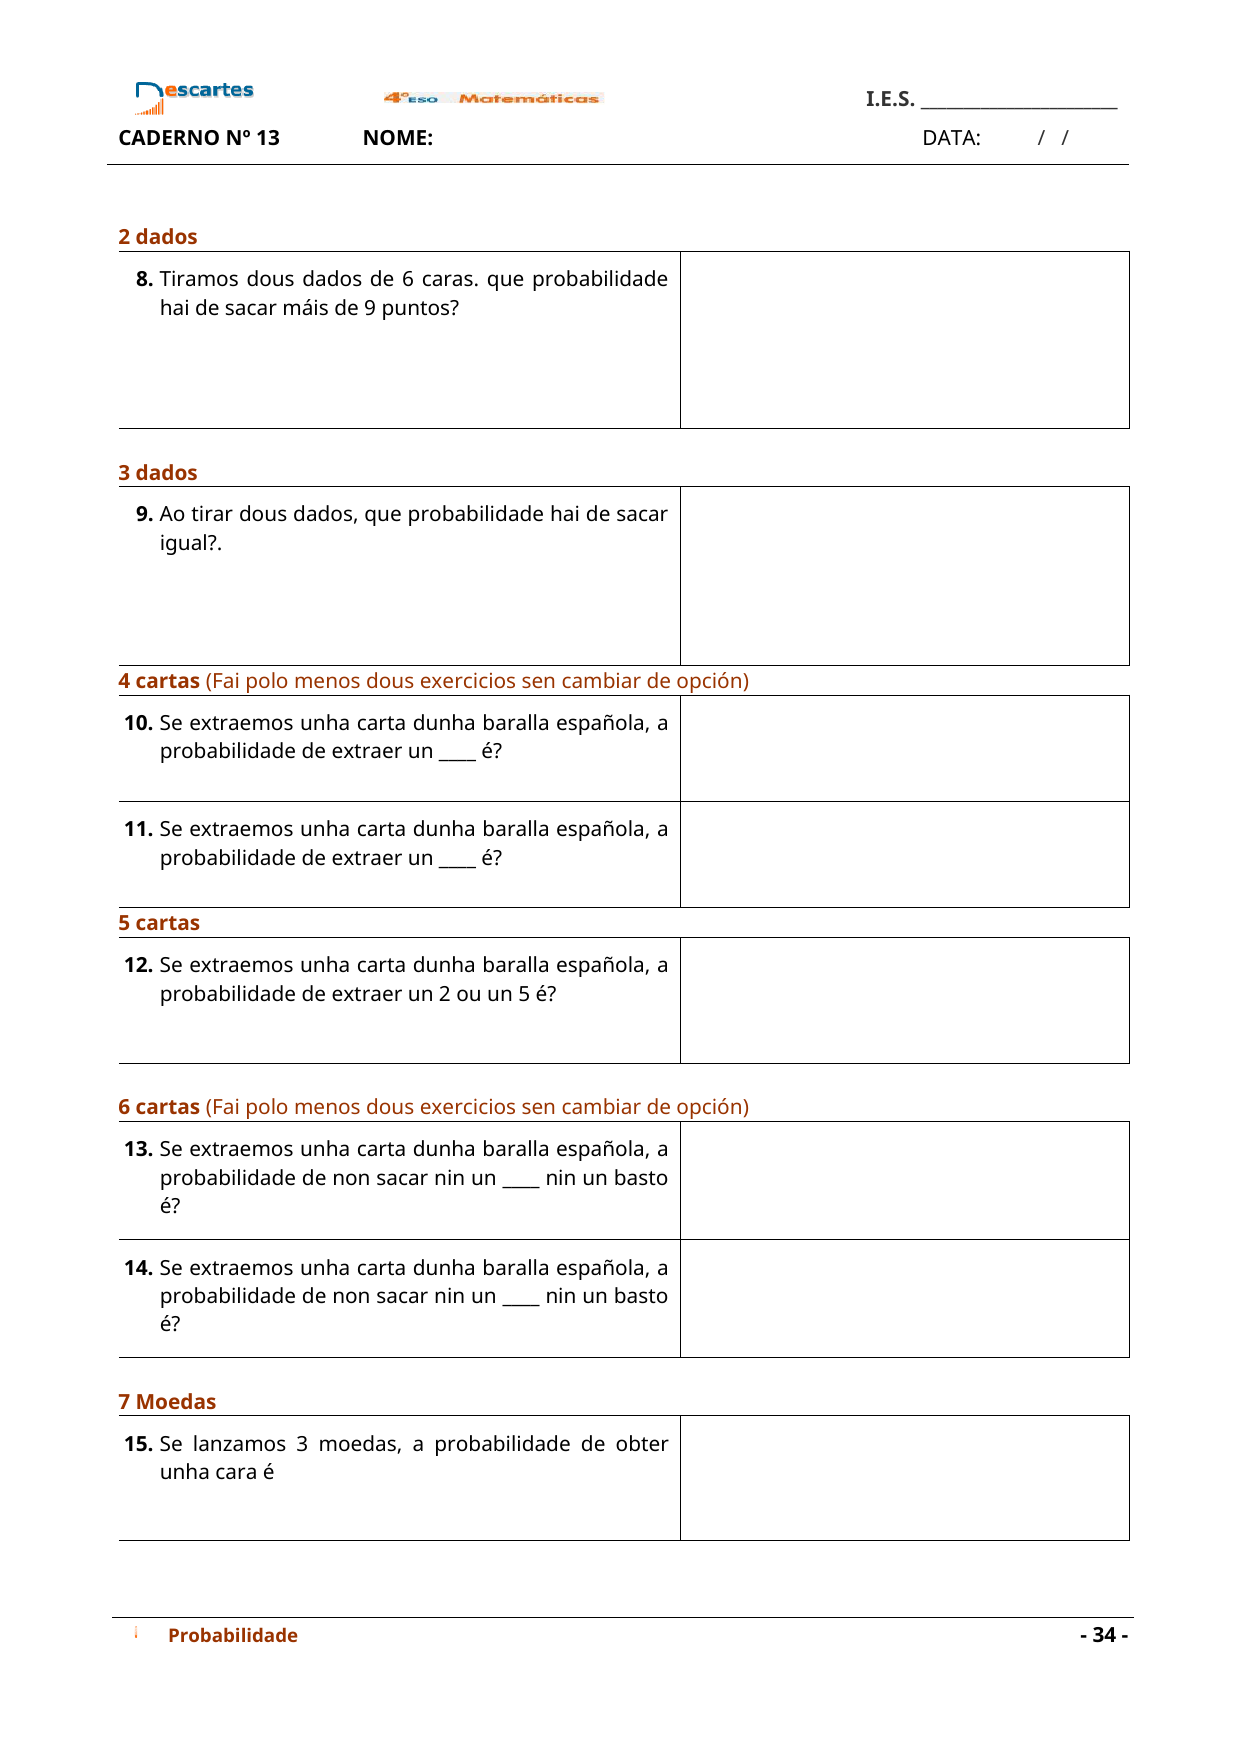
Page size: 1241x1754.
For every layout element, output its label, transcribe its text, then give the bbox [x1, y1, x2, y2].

table_header [681, 1122, 1129, 1239]
picture [134, 1626, 138, 1638]
table_cell Se extraemos unha carta dunha baralla española, a probabilidade de non sacar nin un ____ nin un basto é? [119, 1240, 680, 1357]
table_header [681, 938, 1129, 1063]
table_header Se extraemos unha carta dunha baralla española, a probabilidade de extraer un ____ é? [119, 696, 680, 801]
table_header [681, 252, 1129, 428]
text 4 cartas (Fai polo menos dous exercicios sen cambiar de opción) [118, 666, 1122, 694]
text 2 dados [118, 222, 1122, 251]
table_cell [681, 802, 1129, 907]
text 6 cartas (Fai polo menos dous exercicios sen cambiar de opción) [118, 1092, 1122, 1121]
table_header Se extraemos unha carta dunha baralla española, a probabilidade de non sacar nin un ____ nin un basto é? [119, 1122, 680, 1239]
picture [134, 82, 257, 115]
table_header [681, 1416, 1129, 1540]
table_header [681, 487, 1129, 665]
table_cell [681, 1240, 1129, 1357]
table_cell Se extraemos unha carta dunha baralla española, a probabilidade de extraer un ____ é? [119, 802, 680, 907]
table_header Ao tirar dous dados, que probabilidade hai de sacar igual?. [119, 487, 680, 665]
text 7 Moedas [118, 1387, 1122, 1415]
table_header Se extraemos unha carta dunha baralla española, a probabilidade de extraer un 2 ou un 5 é? [119, 938, 680, 1063]
table_header [681, 696, 1129, 801]
text 3 dados [118, 458, 1122, 486]
picture [384, 92, 605, 105]
table_header Se lanzamos 3 moedas, a probabilidade de obter unha cara é [119, 1416, 680, 1540]
text 5 cartas [118, 908, 1122, 937]
table_header Tiramos dous dados de 6 caras. que probabilidade hai de sacar máis de 9 puntos? [119, 252, 680, 428]
